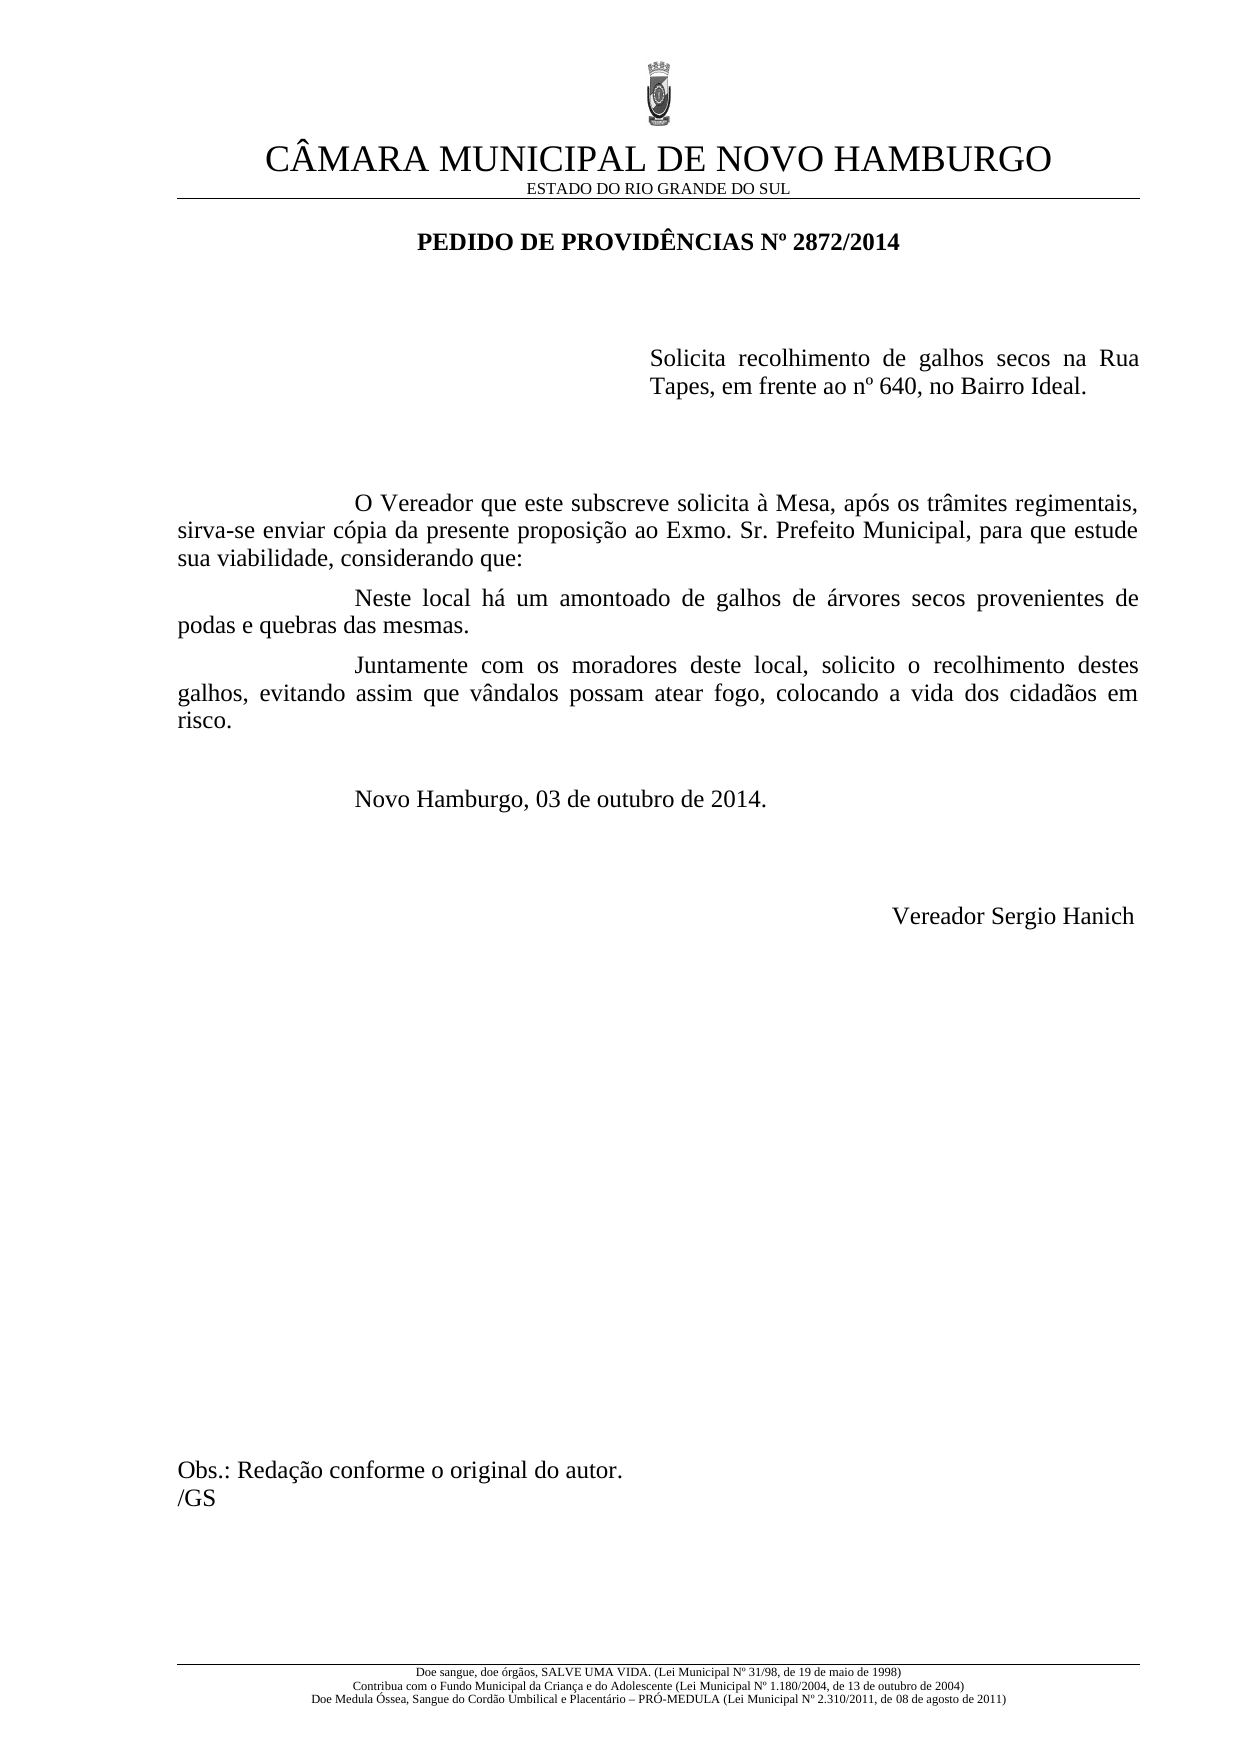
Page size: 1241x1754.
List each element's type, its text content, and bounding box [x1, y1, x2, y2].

text Neste local há um amontoado de galhos de árvores secos provenientes de podas e quebras das mesmas. [177, 584, 1140, 639]
text Obs.: Redação conforme o original do autor. [177, 1456, 1140, 1484]
text Juntamente com os moradores deste local, solicito o recolhimento destes galhos, evitando assim que vândalos possam atear fogo, colocando a vida dos cidadãos em risco. [177, 651, 1140, 734]
text O Vereador que este subscreve solicita à Mesa, após os trâmites regimentais, sirva-se enviar cópia da presente proposição ao Exmo. Sr. Prefeito Municipal, para que estude sua viabilidade, considerando que: [177, 489, 1140, 572]
text Vereador Sergio Hanich [768, 902, 1140, 929]
text Novo Hamburgo, 03 de outubro de 2014. [177, 786, 1140, 813]
text Solicita recolhimento de galhos secos na Rua Tapes, em frente ao nº 640, no Bairro Ideal. [649, 344, 1140, 400]
text /GS [177, 1484, 1140, 1511]
text PEDIDO DE PROVIDÊNCIAS Nº 2872/2014 [177, 228, 1140, 256]
